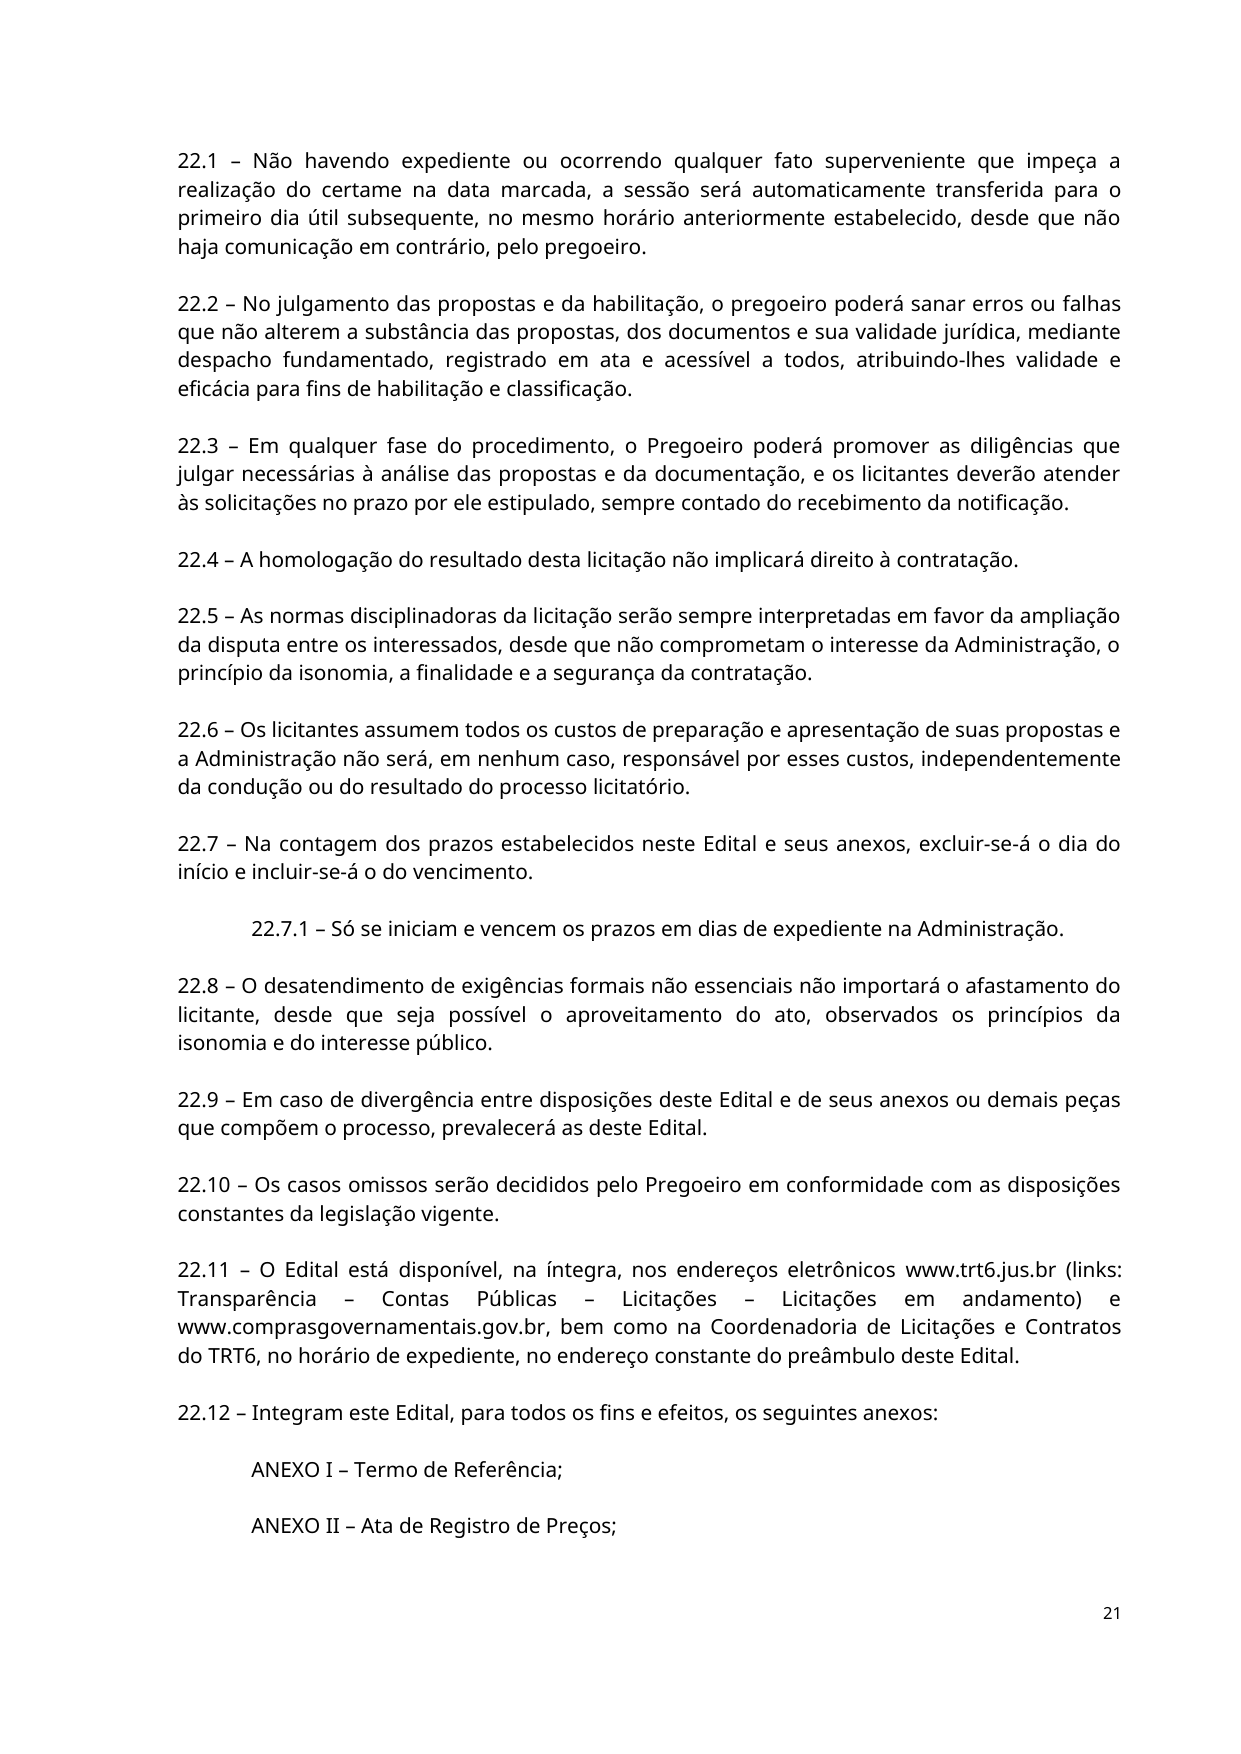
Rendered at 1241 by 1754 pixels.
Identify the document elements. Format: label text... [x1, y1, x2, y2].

text 22.1 – Não havendo expediente ou ocorrendo qualquer fato superveniente que impeça a realização do certame na data marcada, a sessão será automaticamente transferida para o primeiro dia útil subsequente, no mesmo horário anteriormente estabelecido, desde que não haja comunicação em contrário, pelo pregoeiro. [177, 147, 1122, 260]
text ANEXO I – Termo de Referência; [251, 1455, 1122, 1483]
text 22.6 – Os licitantes assumem todos os custos de preparação e apresentação de suas propostas e a Administração não será, em nenhum caso, responsável por esses custos, independentemente da condução ou do resultado do processo licitatório. [177, 715, 1122, 801]
text 22.11 – O Edital está disponível, na íntegra, nos endereços eletrônicos www.trt6.jus.br (links: Transparência – Contas Públicas – Licitações – Licitações em andamento) e www.comprasgovernamentais.gov.br, bem como na Coordenadoria de Licitações e Contratos do TRT6, no horário de expediente, no endereço constante do preâmbulo deste Edital. [177, 1256, 1122, 1369]
text 22.3 – Em qualquer fase do procedimento, o Pregoeiro poderá promover as diligências que julgar necessárias à análise das propostas e da documentação, e os licitantes deverão atender às solicitações no prazo por ele estipulado, sempre contado do recebimento da notificação. [177, 431, 1122, 516]
text 22.2 – No julgamento das propostas e da habilitação, o pregoeiro poderá sanar erros ou falhas que não alterem a substância das propostas, dos documentos e sua validade jurídica, mediante despacho fundamentado, registrado em ata e acessível a todos, atribuindo-lhes validade e eficácia para fins de habilitação e classificação. [177, 289, 1122, 402]
text 22.12 – Integram este Edital, para todos os fins e efeitos, os seguintes anexos: [177, 1398, 1122, 1426]
text 22.7.1 – Só se iniciam e vencem os prazos em dias de expediente na Administração. [251, 914, 1122, 943]
text ANEXO II – Ata de Registro de Preços; [251, 1512, 1122, 1540]
text 22.9 – Em caso de divergência entre disposições deste Edital e de seus anexos ou demais peças que compõem o processo, prevalecerá as deste Edital. [177, 1085, 1122, 1142]
text 22.7 – Na contagem dos prazos estabelecidos neste Edital e seus anexos, excluir-se-á o dia do início e incluir-se-á o do vencimento. [177, 829, 1122, 886]
text 22.10 – Os casos omissos serão decididos pelo Pregoeiro em conformidade com as disposições constantes da legislação vigente. [177, 1170, 1122, 1227]
text 22.8 – O desatendimento de exigências formais não essenciais não importará o afastamento do licitante, desde que seja possível o aproveitamento do ato, observados os princípios da isonomia e do interesse público. [177, 971, 1122, 1057]
text 22.4 – A homologação do resultado desta licitação não implicará direito à contratação. [177, 545, 1122, 573]
text 22.5 – As normas disciplinadoras da licitação serão sempre interpretadas em favor da ampliação da disputa entre os interessados, desde que não comprometam o interesse da Administração, o princípio da isonomia, a finalidade e a segurança da contratação. [177, 602, 1122, 687]
